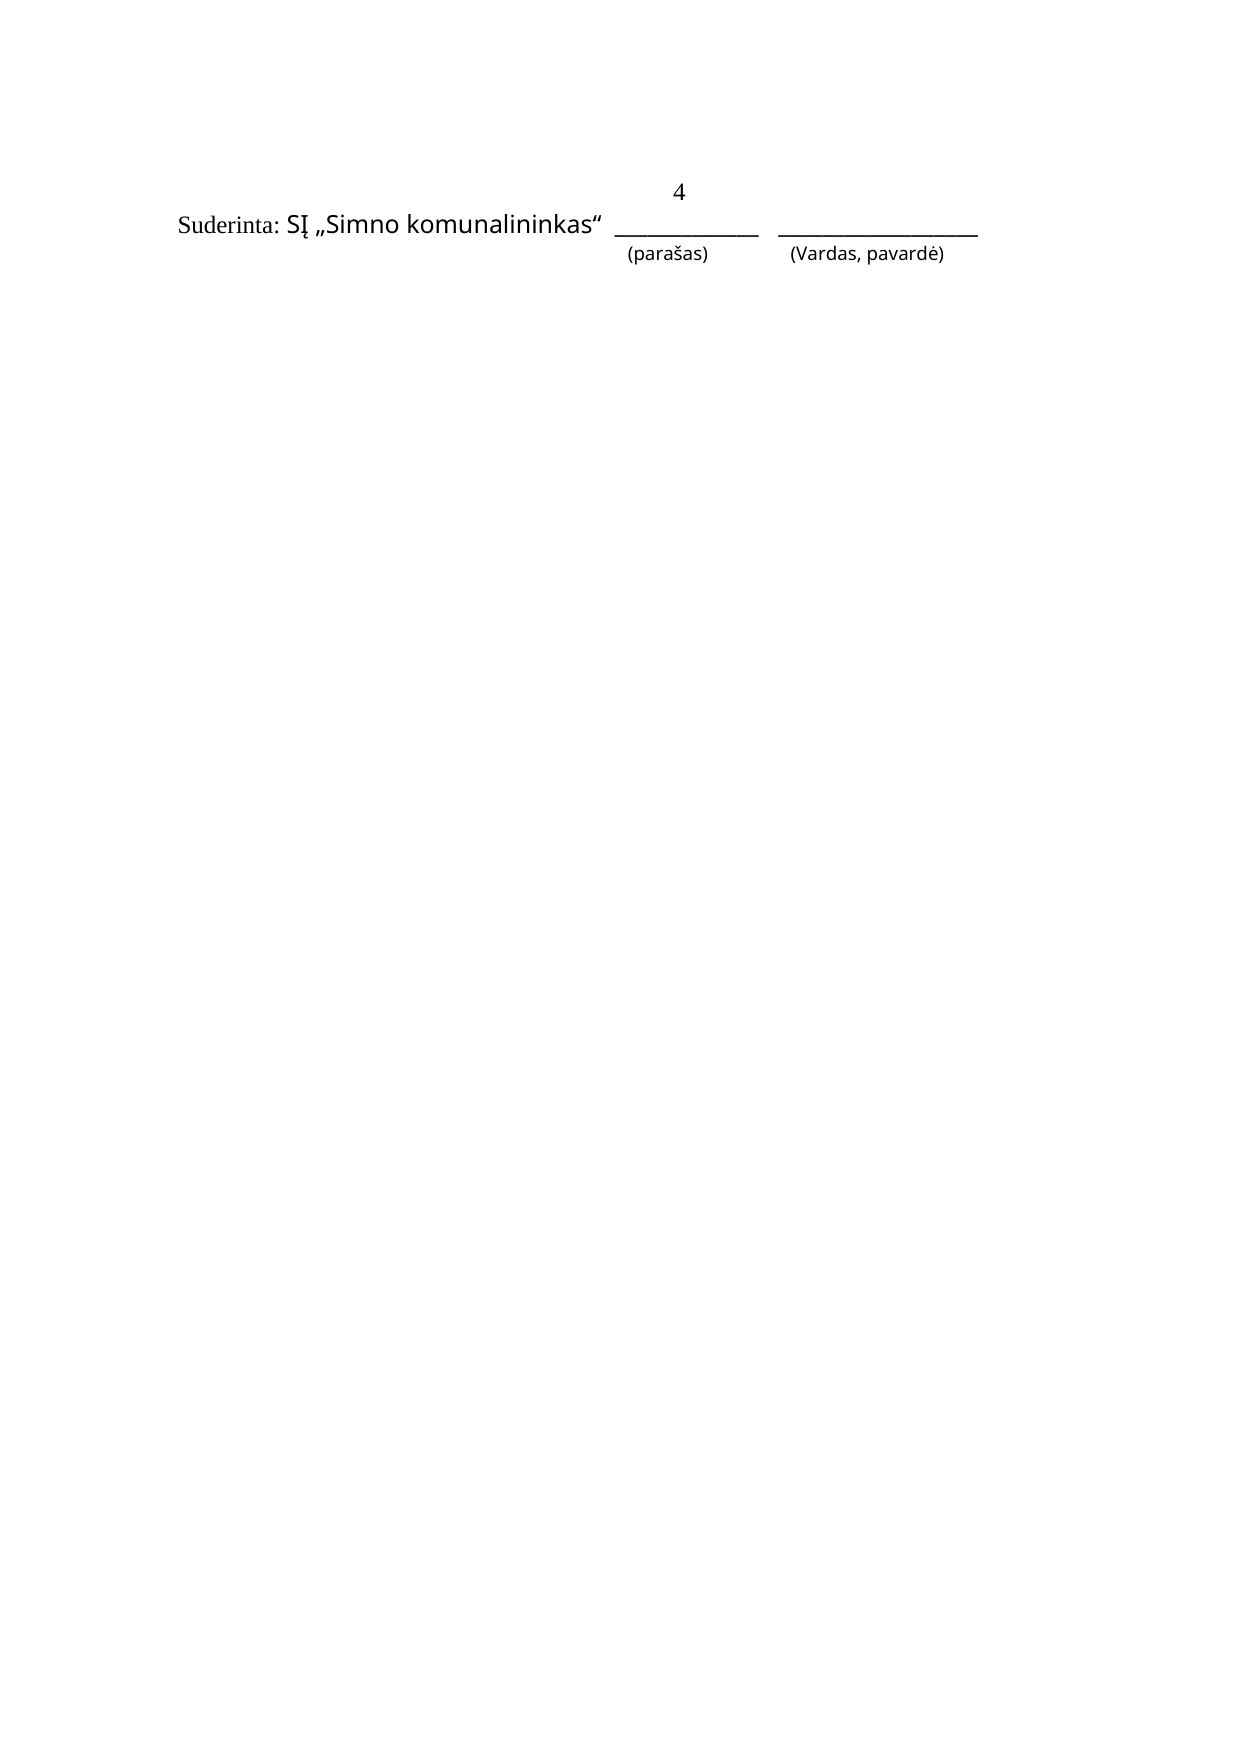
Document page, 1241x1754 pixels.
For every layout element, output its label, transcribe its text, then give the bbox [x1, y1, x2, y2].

text (parašas) (Vardas, pavardė) [177, 241, 1181, 266]
text Suderinta: SĮ „Simno komunalininkas“ _____________ __________________ [177, 207, 1181, 241]
